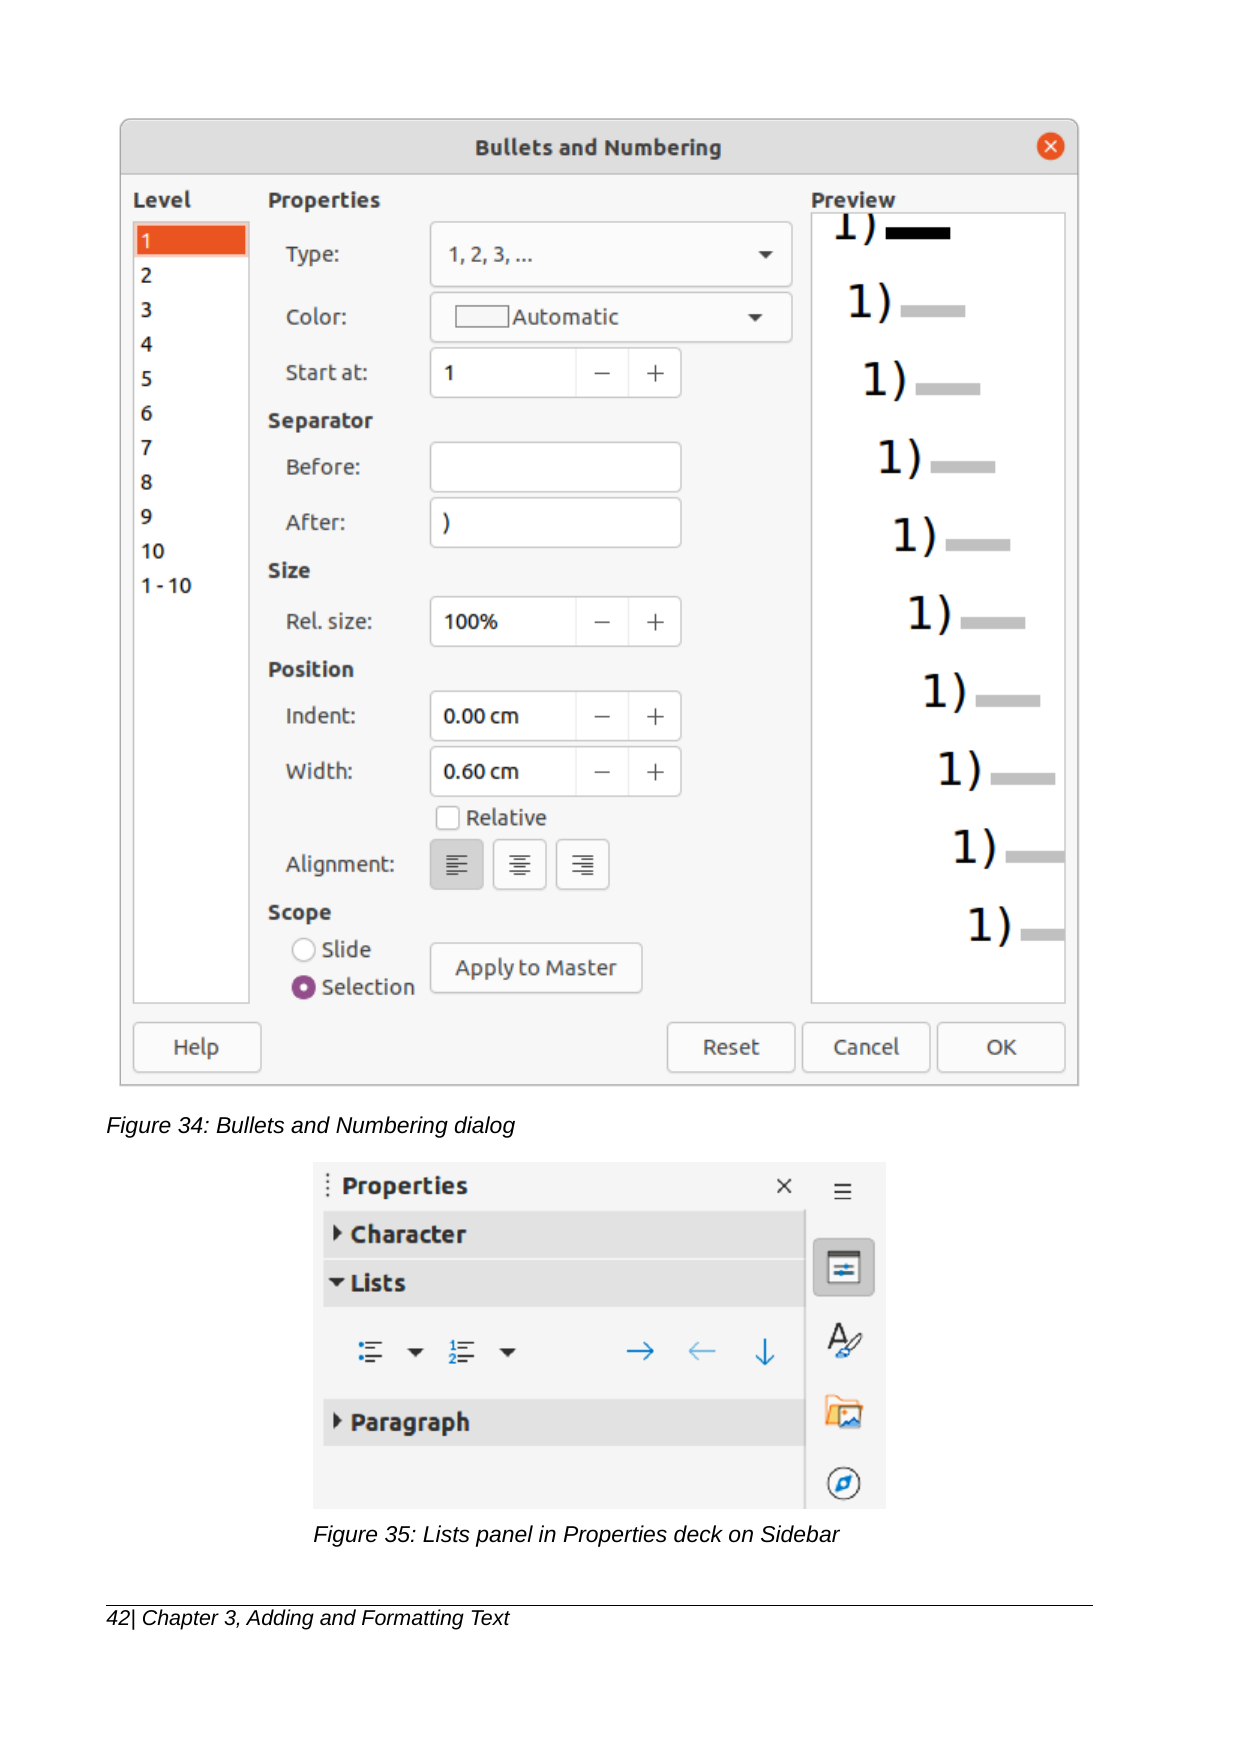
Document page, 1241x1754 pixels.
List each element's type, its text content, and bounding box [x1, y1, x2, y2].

text Figure 34: Bullets and Numbering dialog [106, 1112, 1093, 1138]
picture [106, 118, 1093, 1100]
picture [313, 1162, 886, 1509]
text Figure 35: Lists panel in Properties deck on Sidebar [313, 1521, 886, 1547]
